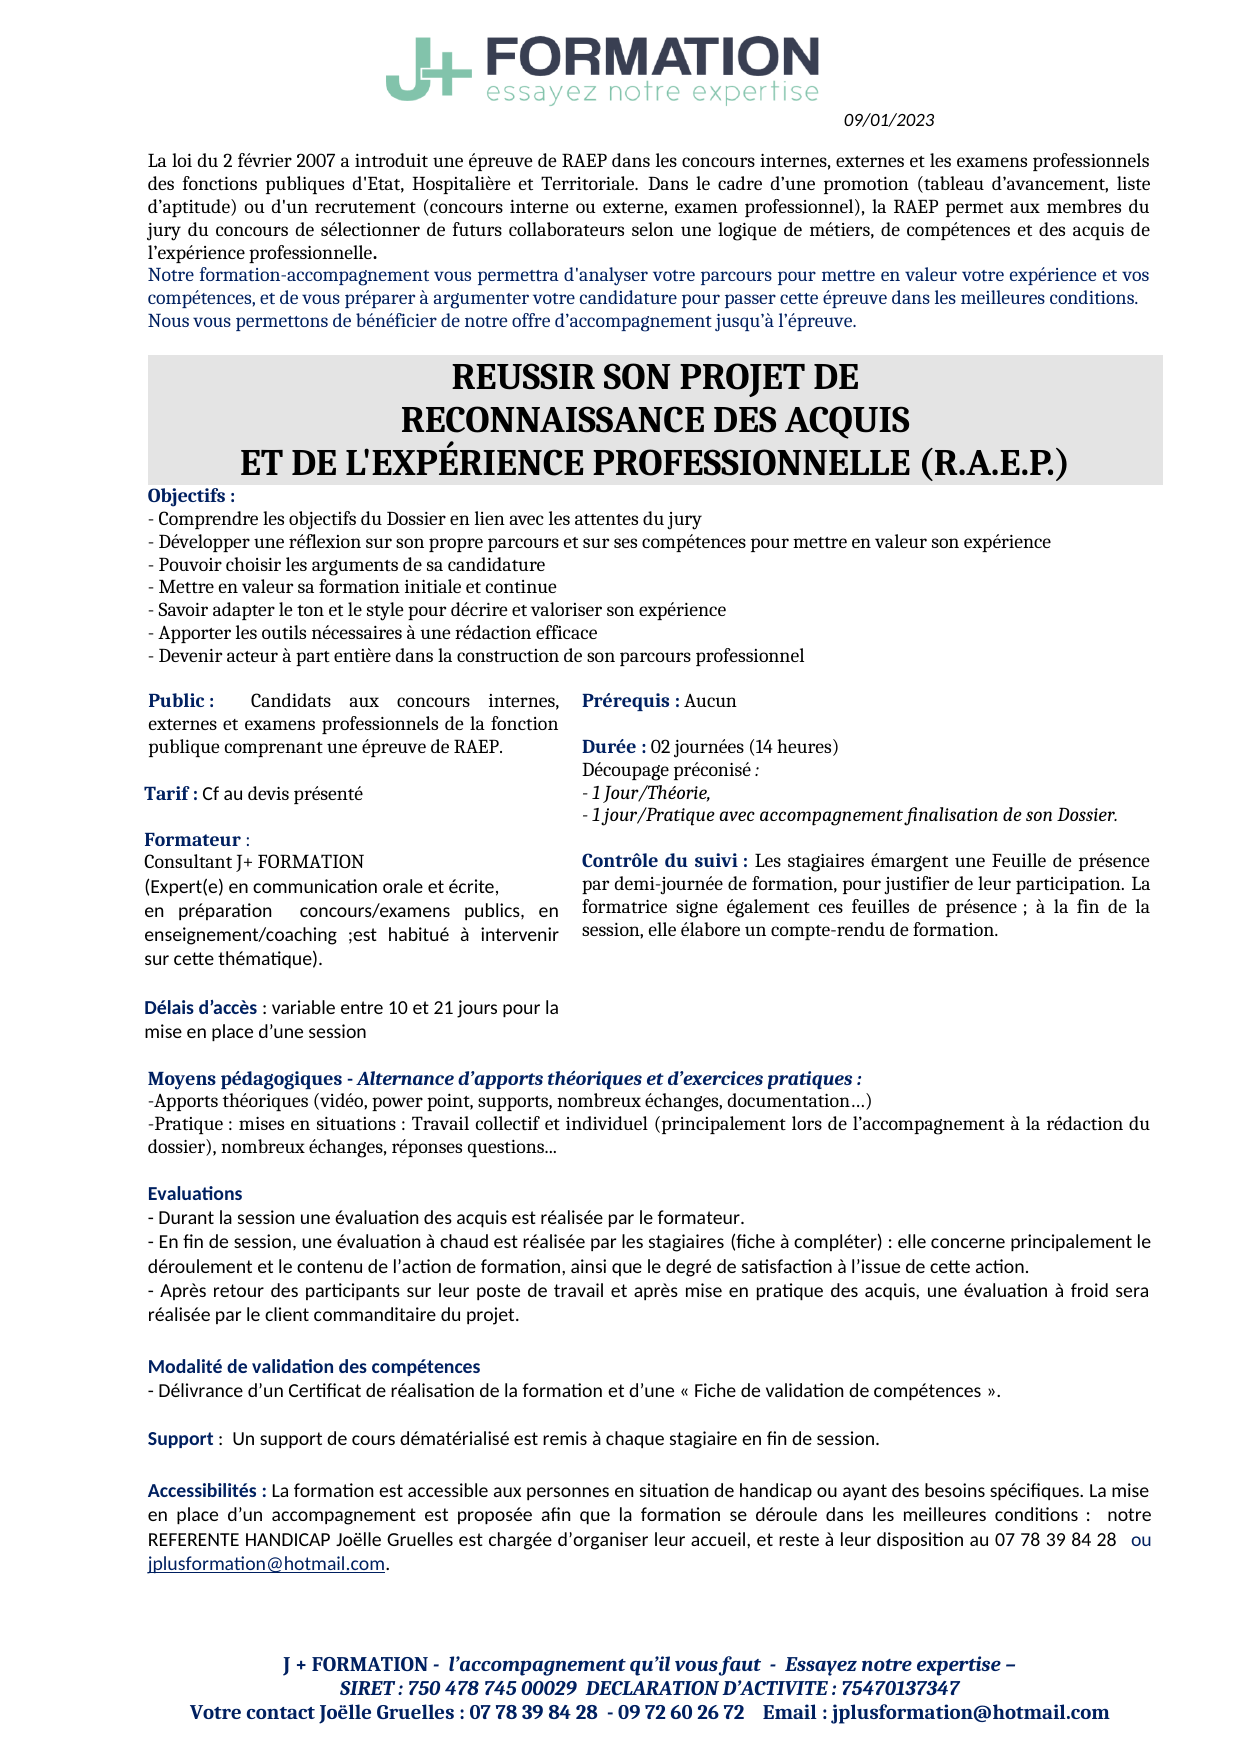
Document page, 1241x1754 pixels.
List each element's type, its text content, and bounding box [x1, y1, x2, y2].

text Support : Un support de cours dématérialisé est remis à chaque stagiaire en fin de session. [148, 1427, 1152, 1451]
table_header Public : Candidats aux concours internes, externes et examens professionnels de la fonction publique comprenant une épreuve de RAEP. Tarif : Cf au devis présenté Formateur : Consultant J+ FORMATION (Expert(e) en communication orale et écrite, en préparation concours/examens publics, en enseignement/coaching ;est habitué à intervenir sur cette thématique). Délais d’accès : variable entre 10 et 21 jours pour la mise en place d’une session [133, 690, 571, 1067]
text Objectifs : [148, 485, 1152, 507]
text La loi du 2 février 2007 a introduit une épreuve de RAEP dans les concours internes, externes et les examens professionnels des fonctions publiques d'Etat, Hospitalière et Territoriale. Dans le cadre d’une promotion (tableau d’avancement, liste d’aptitude) ou d'un recrutement (concours interne ou externe, examen professionnel), la RAEP permet aux membres du jury du concours de sélectionner de futurs collaborateurs selon une logique de métiers, de compétences et des acquis de l’expérience professionnelle. [148, 150, 1152, 264]
text - Délivrance d’un Certificat de réalisation de la formation et d’une « Fiche de validation de compétences ». [148, 1378, 1152, 1402]
text - Durant la session une évaluation des acquis est réalisée par le formateur. [148, 1206, 1152, 1230]
text Evaluations [148, 1181, 1196, 1206]
text - Mettre en valeur sa formation initiale et continue [148, 576, 1152, 599]
text Notre formation-accompagnement vous permettra d'analyser votre parcours pour mettre en valeur votre expérience et vos compétences, et de vous préparer à argumenter votre candidature pour passer cette épreuve dans les meilleures conditions. [148, 264, 1152, 310]
text Accessibilités : La formation est accessible aux personnes en situation de handicap ou ayant des besoins spécifiques. La mise en place d’un accompagnement est proposée afin que la formation se déroule dans les meilleures conditions : notre REFERENTE HANDICAP Joëlle Gruelles est chargée d’organiser leur accueil, et reste à leur disposition au 07 78 39 84 28 ou jplusformation@hotmail.com. [148, 1478, 1152, 1575]
table_header Prérequis : Aucun Durée : 02 journées (14 heures) Découpage préconisé : - 1 Jour/Théorie, - 1 jour/Pratique avec accompagnement finalisation de son Dossier. Contrôle du suivi : Les stagiaires émargent une Feuille de présence par demi-journée de formation, pour justifier de leur participation. La formatrice signe également ces feuilles de présence ; à la fin de la session, elle élabore un compte-rendu de formation. [571, 690, 1151, 1067]
text - En fin de session, une évaluation à chaud est réalisée par les stagiaires (fiche à compléter) : elle concerne principalement le déroulement et le contenu de l’action de formation, ainsi que le degré de satisfaction à l’issue de cette action. [148, 1230, 1152, 1278]
text Moyens pédagogiques - Alternance d’apports théoriques et d’exercices pratiques : [148, 1067, 1152, 1090]
text - Devenir acteur à part entière dans la construction de son parcours professionnel [148, 644, 1152, 667]
text - Développer une réflexion sur son propre parcours et sur ses compétences pour mettre en valeur son expérience [148, 530, 1152, 553]
text -Pratique : mises en situations : Travail collectif et individuel (principalement lors de l’accompagnement à la rédaction du dossier), nombreux échanges, réponses questions... [148, 1113, 1152, 1158]
picture [365, 0, 844, 126]
text - Comprendre les objectifs du Dossier en lien avec les attentes du jury [148, 507, 1152, 530]
text Nous vous permettons de bénéficier de notre offre d’accompagnement jusqu’à l’épreuve. [148, 310, 1152, 332]
table_header REUSSIR SON PROJET DE Reconnaissance des Acquis et DE l'Expérience Professionnelle (R.A.E.P.) [148, 355, 1163, 485]
text - Pouvoir choisir les arguments de sa candidature [148, 553, 1152, 576]
text - Apporter les outils nécessaires à une rédaction efficace [148, 622, 1152, 644]
text Modalité de validation des compétences [148, 1354, 1196, 1378]
text -Apports théoriques (vidéo, power point, supports, nombreux échanges, documentation…) [148, 1090, 1152, 1113]
text - Après retour des participants sur leur poste de travail et après mise en pratique des acquis, une évaluation à froid sera réalisée par le client commanditaire du projet. [148, 1278, 1152, 1326]
text - Savoir adapter le ton et le style pour décrire et valoriser son expérience [148, 599, 1152, 622]
